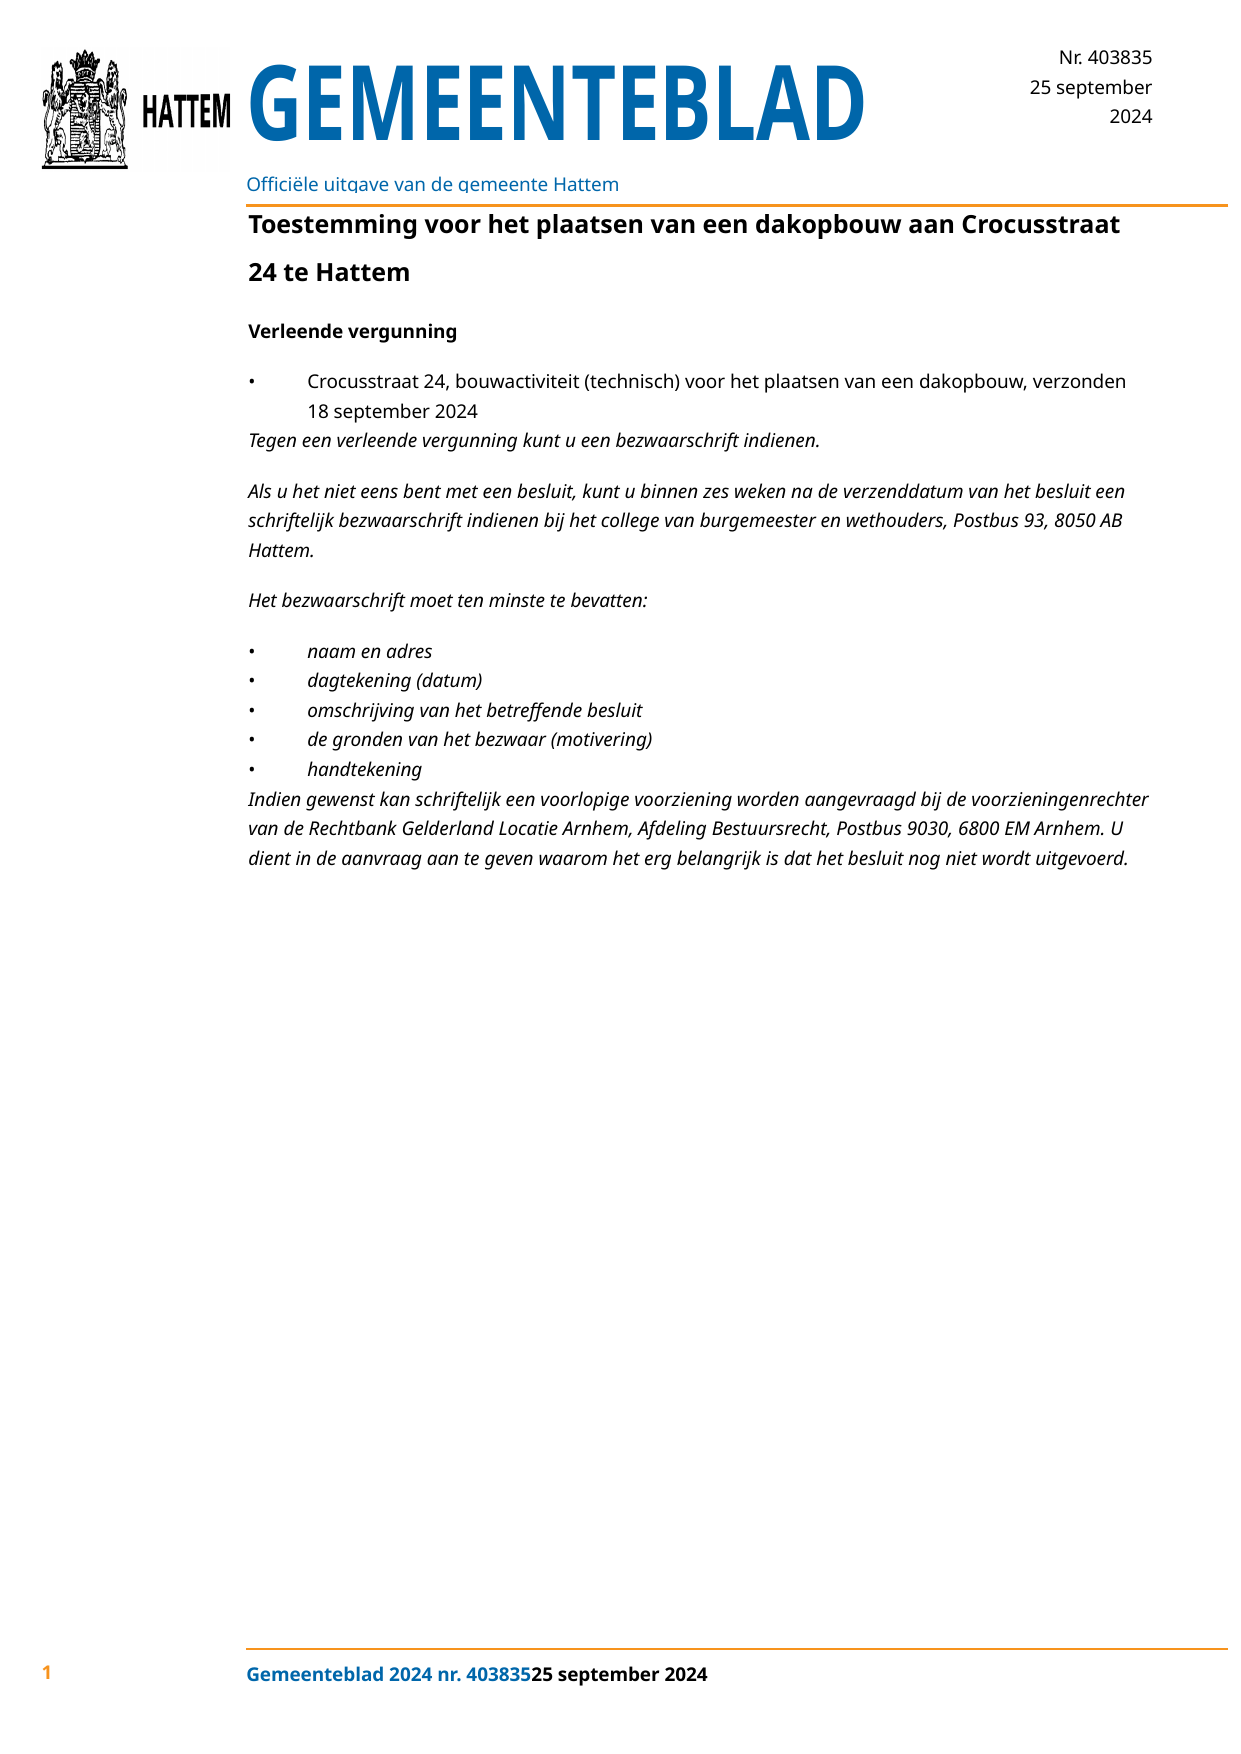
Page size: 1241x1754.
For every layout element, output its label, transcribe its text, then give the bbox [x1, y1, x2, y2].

text Toestemming voor het plaatsen van een dakopbouw aan Crocusstraat 24 te Hattem [248, 207, 1152, 288]
list omschrijving van het betreffende besluit [248, 697, 1152, 723]
list de gronden van het bezwaar (motivering) [248, 727, 1152, 752]
text Als u het niet eens bent met een besluit, kunt u binnen zes weken na de verzenddatum van het besluit een schriftelijk bezwaarschrift indienen bij het college van burgemeester en wethouders, Postbus 93, 8050 AB Hattem. [248, 478, 1152, 563]
list naam en adres [248, 638, 1152, 664]
list handtekening [248, 756, 1152, 782]
list Crocusstraat 24, bouwactiviteit (technisch) voor het plaatsen van een dakopbouw, verzonden 18 september 2024 [248, 368, 1152, 424]
list dagtekening (datum) [248, 667, 1152, 693]
text Tegen een verleende vergunning kunt u een bezwaarschrift indienen. [248, 427, 1152, 453]
text Indien gewenst kan schriftelijk een voorlopige voorziening worden aangevraagd bij de voorzieningenrechter van de Rechtbank Gelderland Locatie Arnhem, Afdeling Bestuursrecht, Postbus 9030, 6800 EM Arnhem. U dient in de aanvraag aan te geven waarom het erg belangrijk is dat het besluit nog niet wordt uitgevoerd. [248, 786, 1152, 871]
text Het bezwaarschrift moet ten minste te bevatten: [248, 587, 1152, 613]
text Verleende vergunning [248, 318, 1152, 344]
picture [41, 47, 231, 172]
